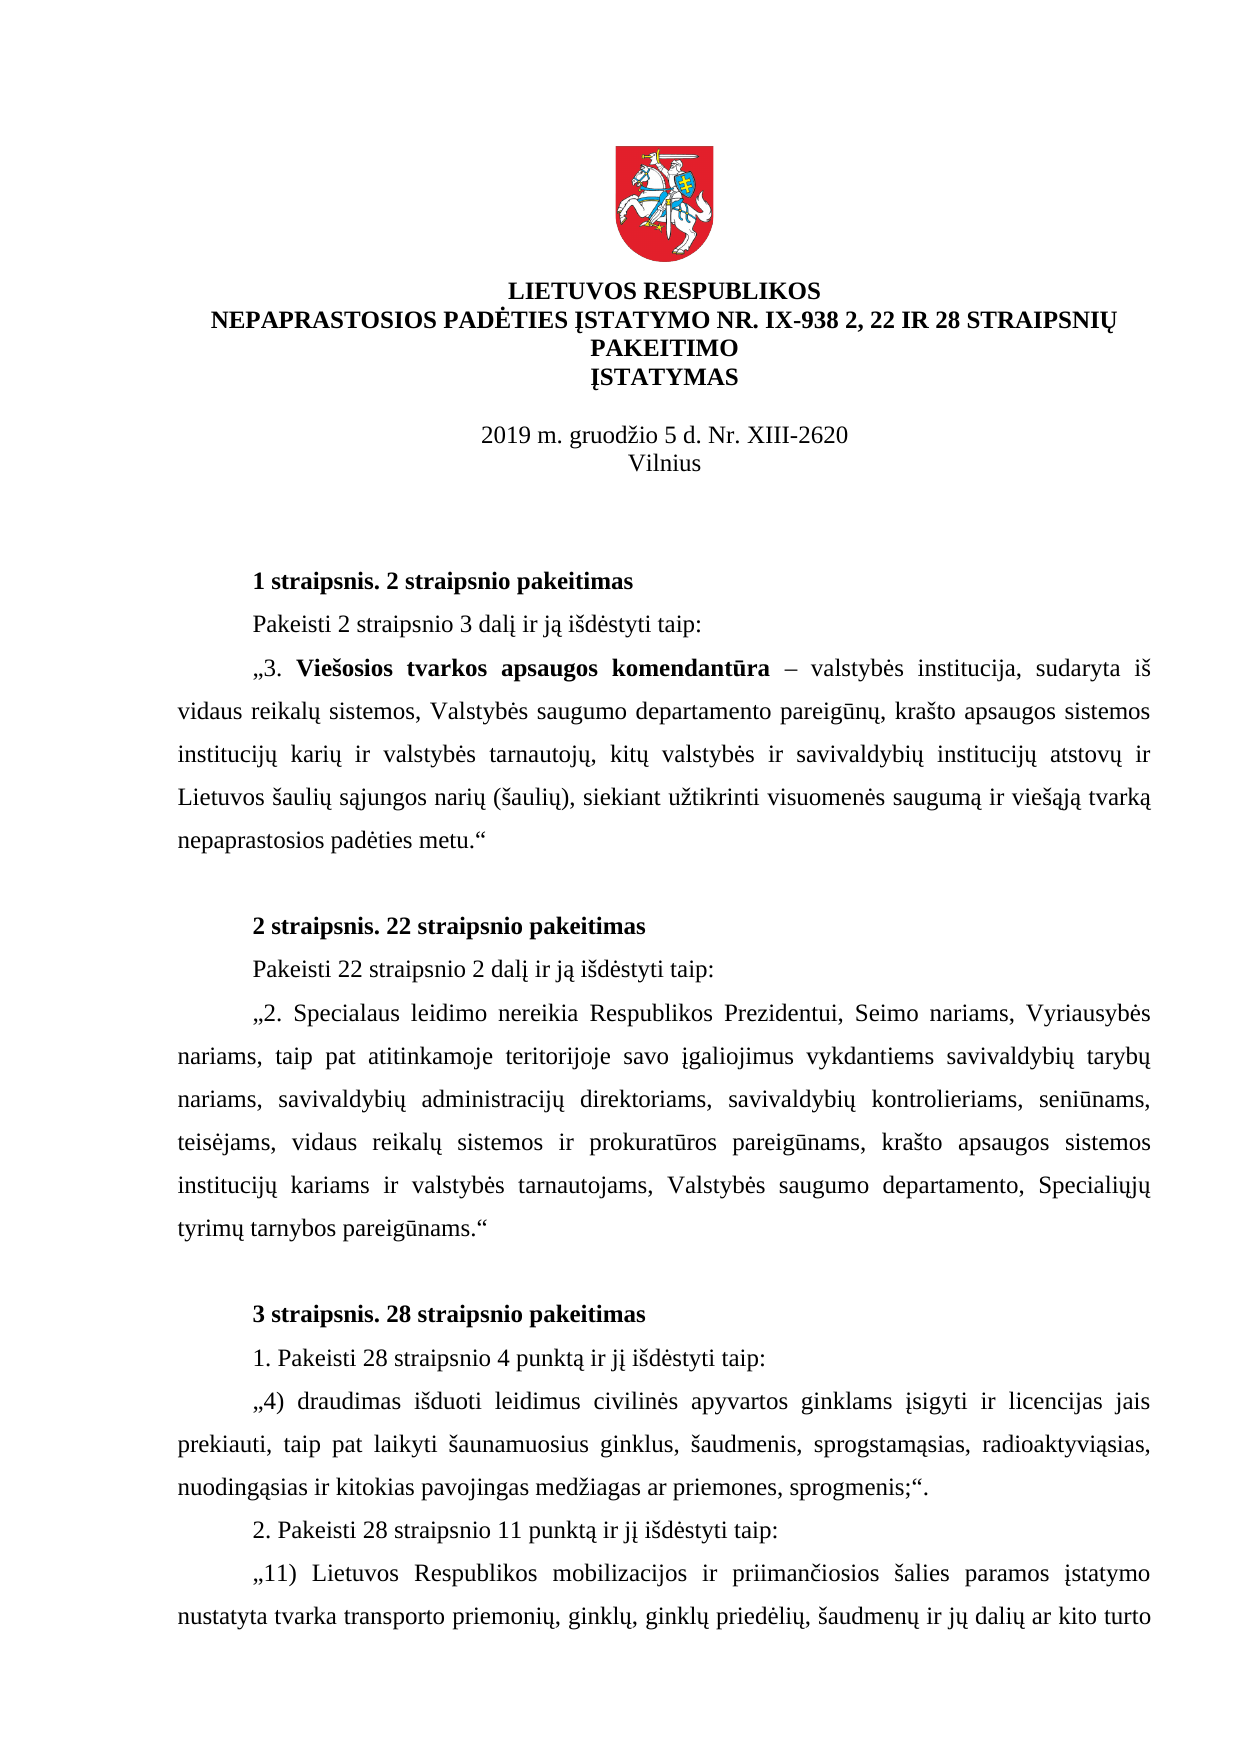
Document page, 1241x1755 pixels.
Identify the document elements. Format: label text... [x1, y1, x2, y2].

text „3. Viešosios tvarkos apsaugos komendantūra – valstybės institucija, sudaryta iš vidaus reikalų sistemos, Valstybės saugumo departamento pareigūnų, krašto apsaugos sistemos institucijų karių ir valstybės tarnautojų, kitų valstybės ir savivaldybių institucijų atstovų ir Lietuvos šaulių sąjungos narių (šaulių), siekiant užtikrinti visuomenės saugumą ir viešąją tvarką nepaprastosios padėties metu.“ [177, 653, 1152, 854]
text „2. Specialaus leidimo nereikia Respublikos Prezidentui, Seimo nariams, Vyriausybės nariams, taip pat atitinkamoje teritorijoje savo įgaliojimus vykdantiems savivaldybių tarybų nariams, savivaldybių administracijų direktoriams, savivaldybių kontrolieriams, seniūnams, teisėjams, vidaus reikalų sistemos ir prokuratūros pareigūnams, krašto apsaugos sistemos institucijų kariams ir valstybės tarnautojams, Valstybės saugumo departamento, Specialiųjų tyrimų tarnybos pareigūnams.“ [177, 998, 1152, 1242]
text 2019 m. gruodžio 5 d. Nr. XIII-2620 [177, 420, 1152, 448]
text „4) draudimas išduoti leidimus civilinės apyvartos ginklams įsigyti ir licencijas jais prekiauti, taip pat laikyti šaunamuosius ginklus, šaudmenis, sprogstamąsias, radioaktyviąsias, nuodingąsias ir kitokias pavojingas medžiagas ar priemones, sprogmenis;“. [177, 1386, 1152, 1501]
text LIETUVOS RESPUBLIKOS [177, 276, 1152, 305]
text Pakeisti 2 straipsnio 3 dalį ir ją išdėstyti taip: [177, 609, 1152, 638]
text Pakeisti 22 straipsnio 2 dalį ir ją išdėstyti taip: [177, 954, 1152, 983]
text 2 straipsnis. 22 straipsnio pakeitimas [177, 911, 1152, 940]
text NEPAPRASTOSIOS PADĖTIES ĮSTATYMO NR. IX-938 2, 22 IR 28 STRAIPSNIŲ PAKEITIMO [177, 305, 1152, 362]
text ĮSTATYMAS [177, 362, 1152, 391]
text Vilnius [177, 448, 1152, 477]
text 2. Pakeisti 28 straipsnio 11 punktą ir jį išdėstyti taip: [177, 1515, 1152, 1544]
text 1 straipsnis. 2 straipsnio pakeitimas [177, 566, 1152, 595]
text 3 straipsnis. 28 straipsnio pakeitimas [177, 1299, 1152, 1328]
text 1. Pakeisti 28 straipsnio 4 punktą ir jį išdėstyti taip: [177, 1343, 1152, 1371]
text „11) Lietuvos Respublikos mobilizacijos ir priimančiosios šalies paramos įstatymo nustatyta tvarka transporto priemonių, ginklų, ginklų priedėlių, šaudmenų ir jų dalių ar kito turto [177, 1558, 1152, 1630]
